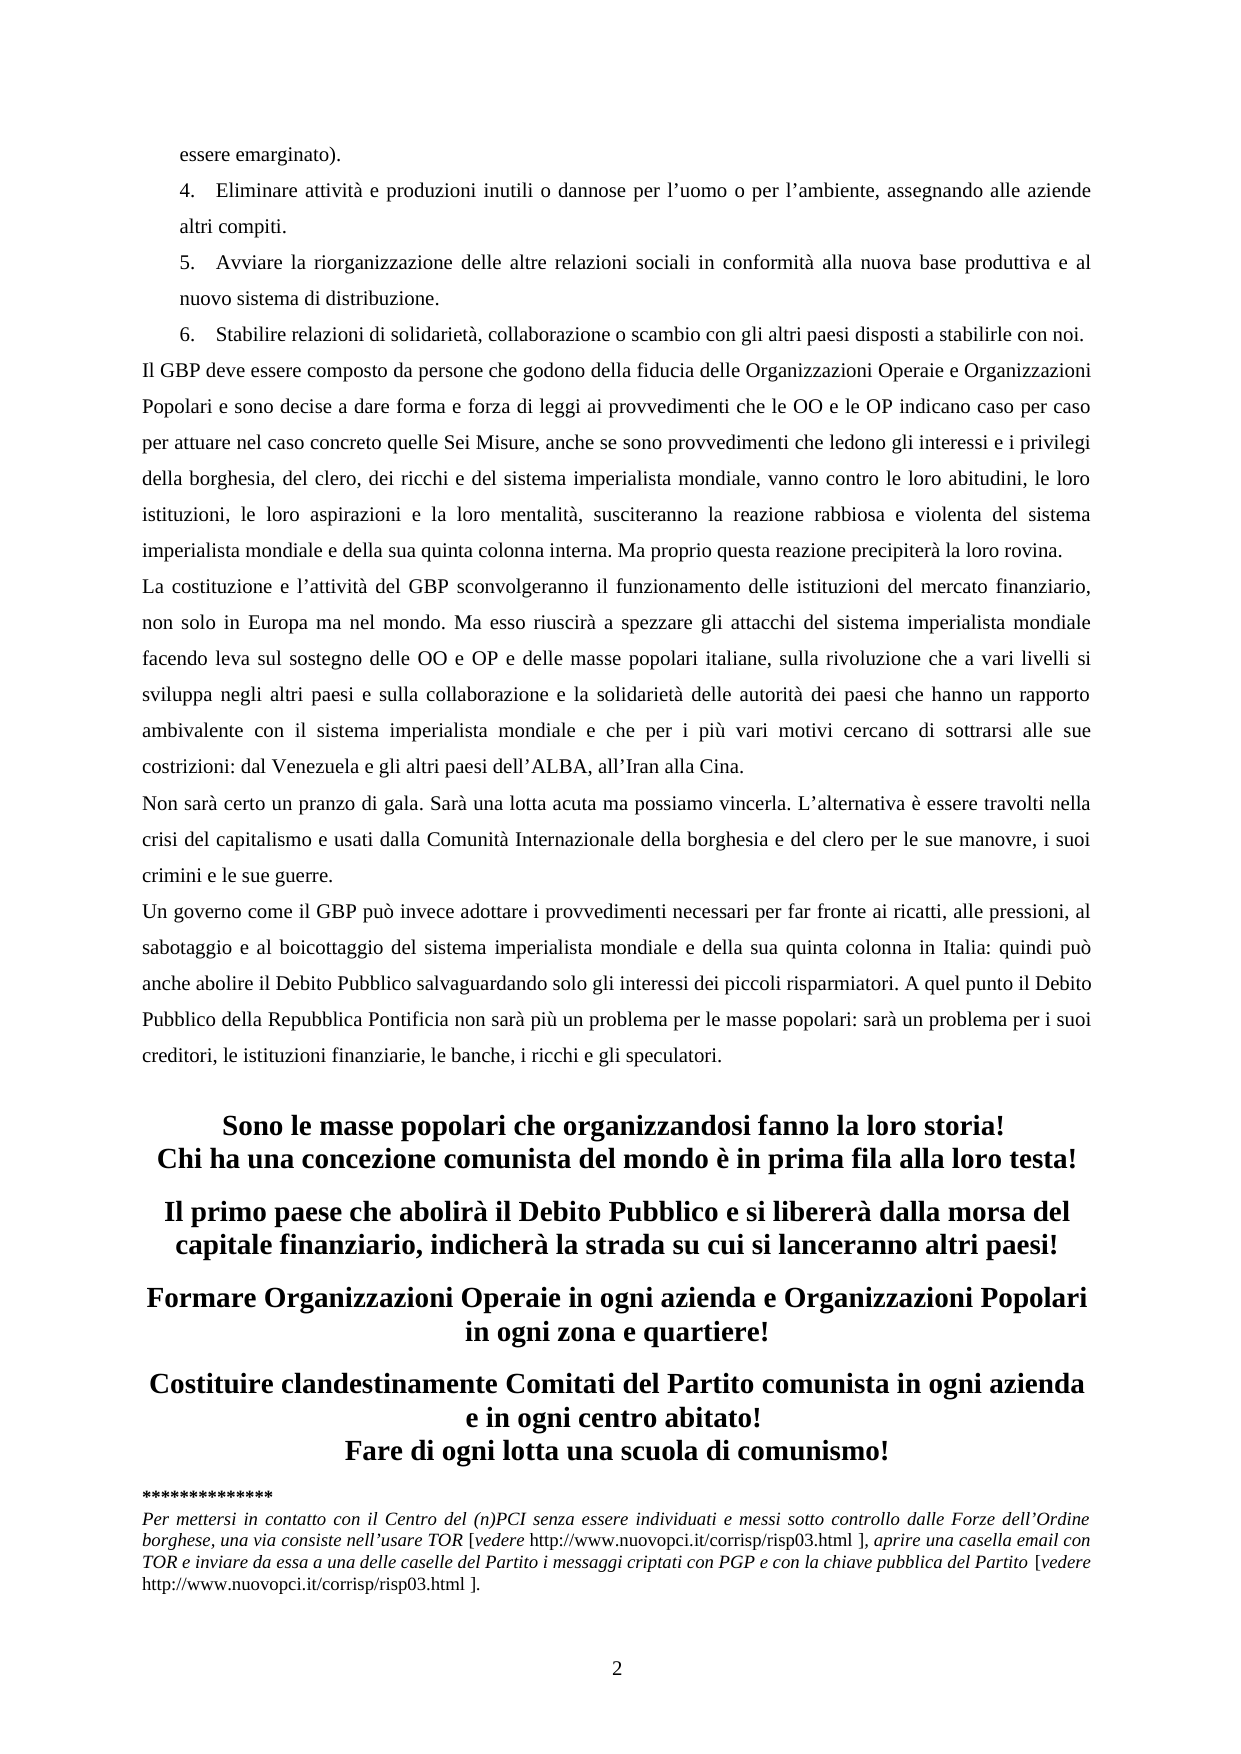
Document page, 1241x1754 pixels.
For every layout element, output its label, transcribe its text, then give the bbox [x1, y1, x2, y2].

text Un governo come il GBP può invece adottare i provvedimenti necessari per far fronte ai ricatti, alle pressioni, al sabotaggio e al boicottaggio del sistema imperialista mondiale e della sua quinta colonna in Italia: quindi può anche abolire il Debito Pubblico salvaguardando solo gli interessi dei piccoli risparmiatori. A quel punto il Debito Pubblico della Repubblica Pontificia non sarà più un problema per le masse popolari: sarà un problema per i suoi creditori, le istituzioni finanziarie, le banche, i ricchi e gli speculatori. [142, 899, 1092, 1067]
text La costituzione e l’attività del GBP sconvolgeranno il funzionamento delle istituzioni del mercato finanziario, non solo in Europa ma nel mondo. Ma esso riuscirà a spezzare gli attacchi del sistema imperialista mondiale facendo leva sul sostegno delle OO e OP e delle masse popolari italiane, sulla rivoluzione che a vari livelli si sviluppa negli altri paesi e sulla collaborazione e la solidarietà delle autorità dei paesi che hanno un rapporto ambivalente con il sistema imperialista mondiale e che per i più vari motivi cercano di sottrarsi alle sue costrizioni: dal Venezuela e gli altri paesi dell’ALBA, all’Iran alla Cina. [142, 574, 1092, 778]
text 5. Avviare la riorganizzazione delle altre relazioni sociali in conformità alla nuova base produttiva e al nuovo sistema di distribuzione. [179, 250, 1092, 310]
text Formare Organizzazioni Operaie in ogni azienda e Organizzazioni Popolari in ogni zona e quartiere! [142, 1280, 1092, 1347]
text 6. Stabilire relazioni di solidarietà, collaborazione o scambio con gli altri paesi disposti a stabilirle con noi. [179, 322, 1092, 346]
text Fare di ogni lotta una scuola di comunismo! [142, 1433, 1092, 1467]
text essere emarginato). [179, 142, 1092, 166]
text Chi ha una concezione comunista del mondo è in prima fila alla loro testa! [142, 1141, 1092, 1175]
text Per mettersi in contatto con il Centro del (n)PCI senza essere individuati e messi sotto controllo dalle Forze dell’Ordine borghese, una via consiste nell’usare TOR [vedere http://www.nuovopci.it/corrisp/risp03.html ], aprire una casella email con TOR e inviare da essa a una delle caselle del Partito i messaggi criptati con PGP e con la chiave pubblica del Partito [vedere http://www.nuovopci.it/corrisp/risp03.html ]. [142, 1508, 1092, 1594]
text ************** [142, 1486, 1092, 1508]
text Non sarà certo un pranzo di gala. Sarà una lotta acuta ma possiamo vincerla. L’alternativa è essere travolti nella crisi del capitalismo e usati dalla Comunità Internazionale della borghesia e del clero per le sue manovre, i suoi crimini e le sue guerre. [142, 791, 1092, 887]
text 4. Eliminare attività e produzioni inutili o dannose per l’uomo o per l’ambiente, assegnando alle aziende altri compiti. [179, 178, 1092, 238]
text Sono le masse popolari che organizzandosi fanno la loro storia! [142, 1108, 1092, 1141]
text Il primo paese che abolirà il Debito Pubblico e si libererà dalla morsa del capitale finanziario, indicherà la strada su cui si lanceranno altri paesi! [142, 1194, 1092, 1261]
text Costituire clandestinamente Comitati del Partito comunista in ogni azienda e in ogni centro abitato! [142, 1366, 1092, 1433]
text Il GBP deve essere composto da persone che godono della fiducia delle Organizzazioni Operaie e Organizzazioni Popolari e sono decise a dare forma e forza di leggi ai provvedimenti che le OO e le OP indicano caso per caso per attuare nel caso concreto quelle Sei Misure, anche se sono provvedimenti che ledono gli interessi e i privilegi della borghesia, del clero, dei ricchi e del sistema imperialista mondiale, vanno contro le loro abitudini, le loro istituzioni, le loro aspirazioni e la loro mentalità, susciteranno la reazione rabbiosa e violenta del sistema imperialista mondiale e della sua quinta colonna interna. Ma proprio questa reazione precipiterà la loro rovina. [142, 358, 1092, 562]
